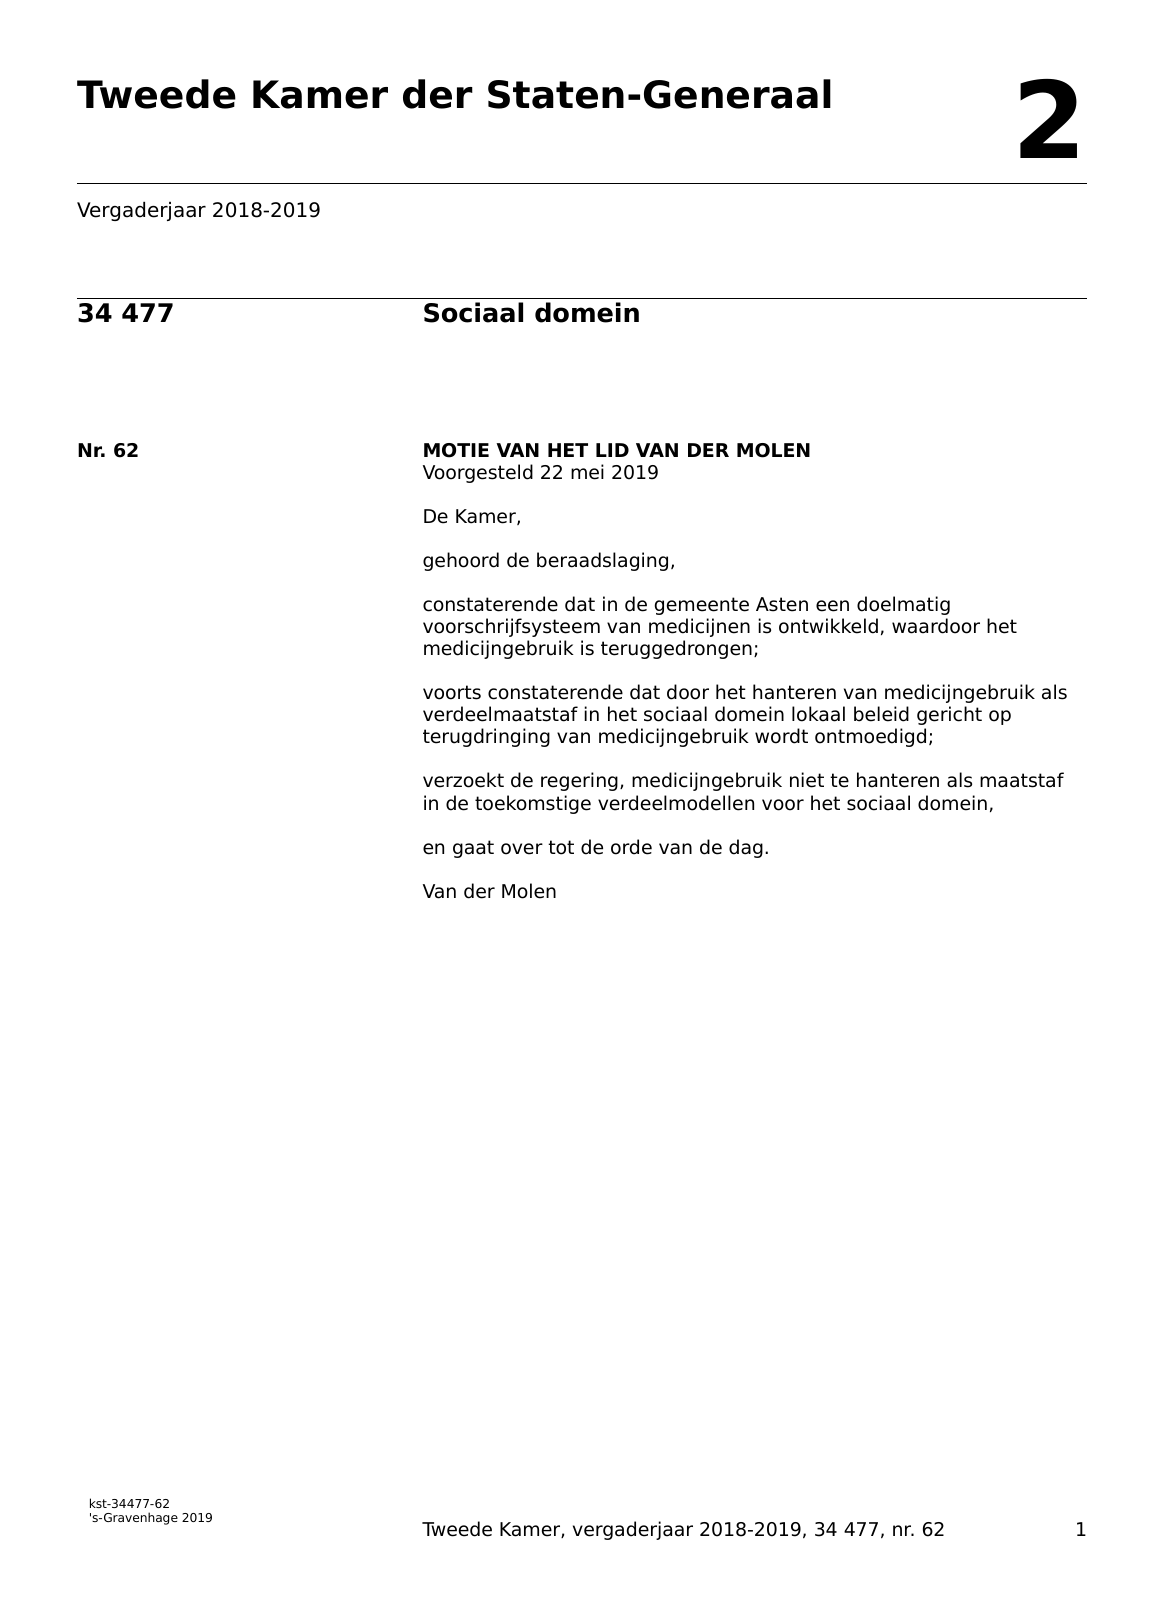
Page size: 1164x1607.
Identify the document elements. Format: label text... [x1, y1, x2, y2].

subtitle 34 477 Sociaal domein [77, 299, 1087, 329]
text verzoekt de regering, medicijngebruik niet te hanteren als maatstaf in de toekomstige verdeelmodellen voor het sociaal domein, [422, 770, 1087, 814]
text en gaat over tot de orde van de dag. [422, 837, 1087, 858]
text 's-Gravenhage 2019 [88, 1511, 323, 1525]
text Voorgesteld 22 mei 2019 [422, 462, 1087, 484]
subtitle Nr. 62 MOTIE VAN HET LID VAN DER MOLEN [77, 440, 1087, 462]
text gehoord de beraadslaging, [422, 550, 1087, 572]
table_header 2 [886, 59, 1087, 183]
text voorts constaterende dat door het hanteren van medicijngebruik als verdeelmaatstaf in het sociaal domein lokaal beleid gericht op terugdringing van medicijngebruik wordt ontmoedigd; [422, 682, 1087, 748]
text Van der Molen [422, 881, 1087, 903]
table_cell Vergaderjaar 2018-2019 [77, 184, 1087, 298]
text kst-34477-62 [88, 1497, 323, 1511]
text De Kamer, [422, 506, 1087, 528]
text constaterende dat in de gemeente Asten een doelmatig voorschrijfsysteem van medicijnen is ontwikkeld, waardoor het medicijngebruik is teruggedrongen; [422, 594, 1087, 660]
table_header Tweede Kamer der Staten-Generaal [77, 59, 886, 183]
